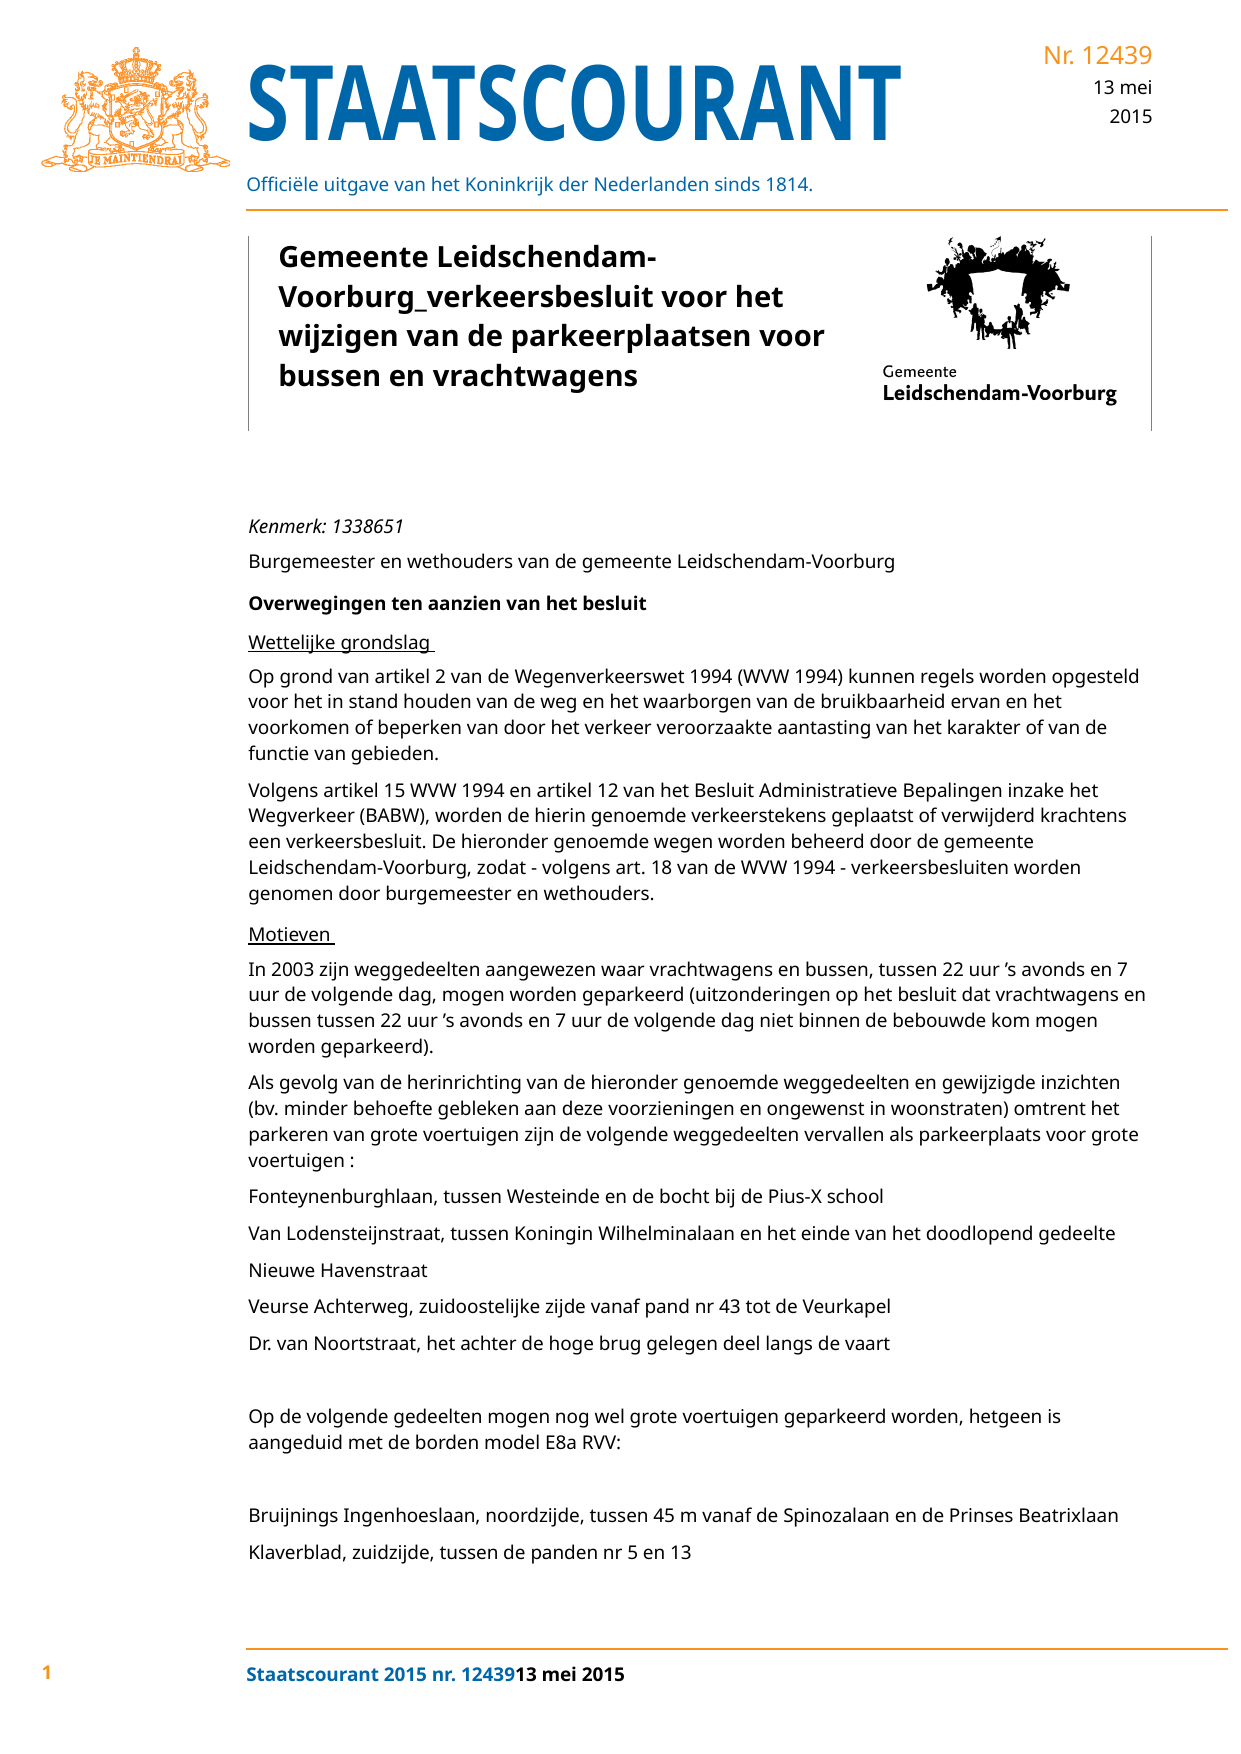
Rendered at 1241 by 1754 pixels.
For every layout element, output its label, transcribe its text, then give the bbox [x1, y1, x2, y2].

text Fonteynenburghlaan, tussen Westeinde en de bocht bij de Pius-X school [248, 1183, 1152, 1209]
text Bruijnings Ingenhoeslaan, noordzijde, tussen 45 m vanaf de Spinozalaan en de Prinses Beatrixlaan [248, 1502, 1152, 1528]
text Op de volgende gedeelten mogen nog wel grote voertuigen geparkeerd worden, hetgeen is aangeduid met de borden model E8a RVV: [248, 1403, 1152, 1455]
text Als gevolg van de herinrichting van de hieronder genoemde weggedeelten en gewijzigde inzichten (bv. minder behoefte gebleken aan deze voorzieningen en ongewenst in woonstraten) omtrent het parkeren van grote voertuigen zijn de volgende weggedeelten vervallen als parkeerplaats voor grote voertuigen : [248, 1069, 1152, 1172]
text Op grond van artikel 2 van de Wegenverkeerswet 1994 (WVW 1994) kunnen regels worden opgesteld voor het in stand houden van de weg en het waarborgen van de bruikbaarheid ervan en het voorkomen of beperken van door het verkeer veroorzaakte aantasting van het karakter of van de functie van gebieden. [248, 663, 1152, 766]
text Kenmerk: 1338651 [248, 514, 1152, 539]
text Klaverblad, zuidzijde, tussen de panden nr 5 en 13 [248, 1539, 1152, 1565]
text Veurse Achterweg, zuidoostelijke zijde vanaf pand nr 43 tot de Veurkapel [248, 1293, 1152, 1319]
text In 2003 zijn weggedeelten aangewezen waar vrachtwagens en bussen, tussen 22 uur ’s avonds en 7 uur de volgende dag, mogen worden geparkeerd (uitzonderingen op het besluit dat vrachtwagens en bussen tussen 22 uur ’s avonds en 7 uur de volgende dag niet binnen de bebouwde kom mogen worden geparkeerd). [248, 956, 1152, 1059]
text Nieuwe Havenstraat [248, 1257, 1152, 1282]
text Volgens artikel 15 WVW 1994 en artikel 12 van het Besluit Administratieve Bepalingen inzake het Wegverkeer (BABW), worden de hierin genoemde verkeerstekens geplaatst of verwijderd krachtens een verkeersbesluit. De hieronder genoemde wegen worden beheerd door de gemeente Leidschendam-Voorburg, zodat - volgens art. 18 van de WVW 1994 - verkeersbesluiten worden genomen door burgemeester en wethouders. [248, 777, 1152, 906]
text Wettelijke grondslag [248, 629, 1152, 655]
picture [41, 47, 231, 172]
table_header [850, 236, 1151, 431]
text Motieven [248, 922, 1152, 947]
text Van Lodensteijnstraat, tussen Koningin Wilhelminalaan en het einde van het doodlopend gedeelte [248, 1220, 1152, 1246]
text Burgemeester en wethouders van de gemeente Leidschendam-Voorburg [248, 548, 1152, 573]
text Overwegingen ten aanzien van het besluit [248, 590, 1152, 615]
table_header Gemeente Leidschendam-Voorburg_verkeersbesluit voor het wijzigen van de parkeerplaatsen voor bussen en vrachtwagens [249, 236, 850, 431]
picture [882, 236, 1119, 406]
text Dr. van Noortstraat, het achter de hoge brug gelegen deel langs de vaart [248, 1330, 1152, 1356]
